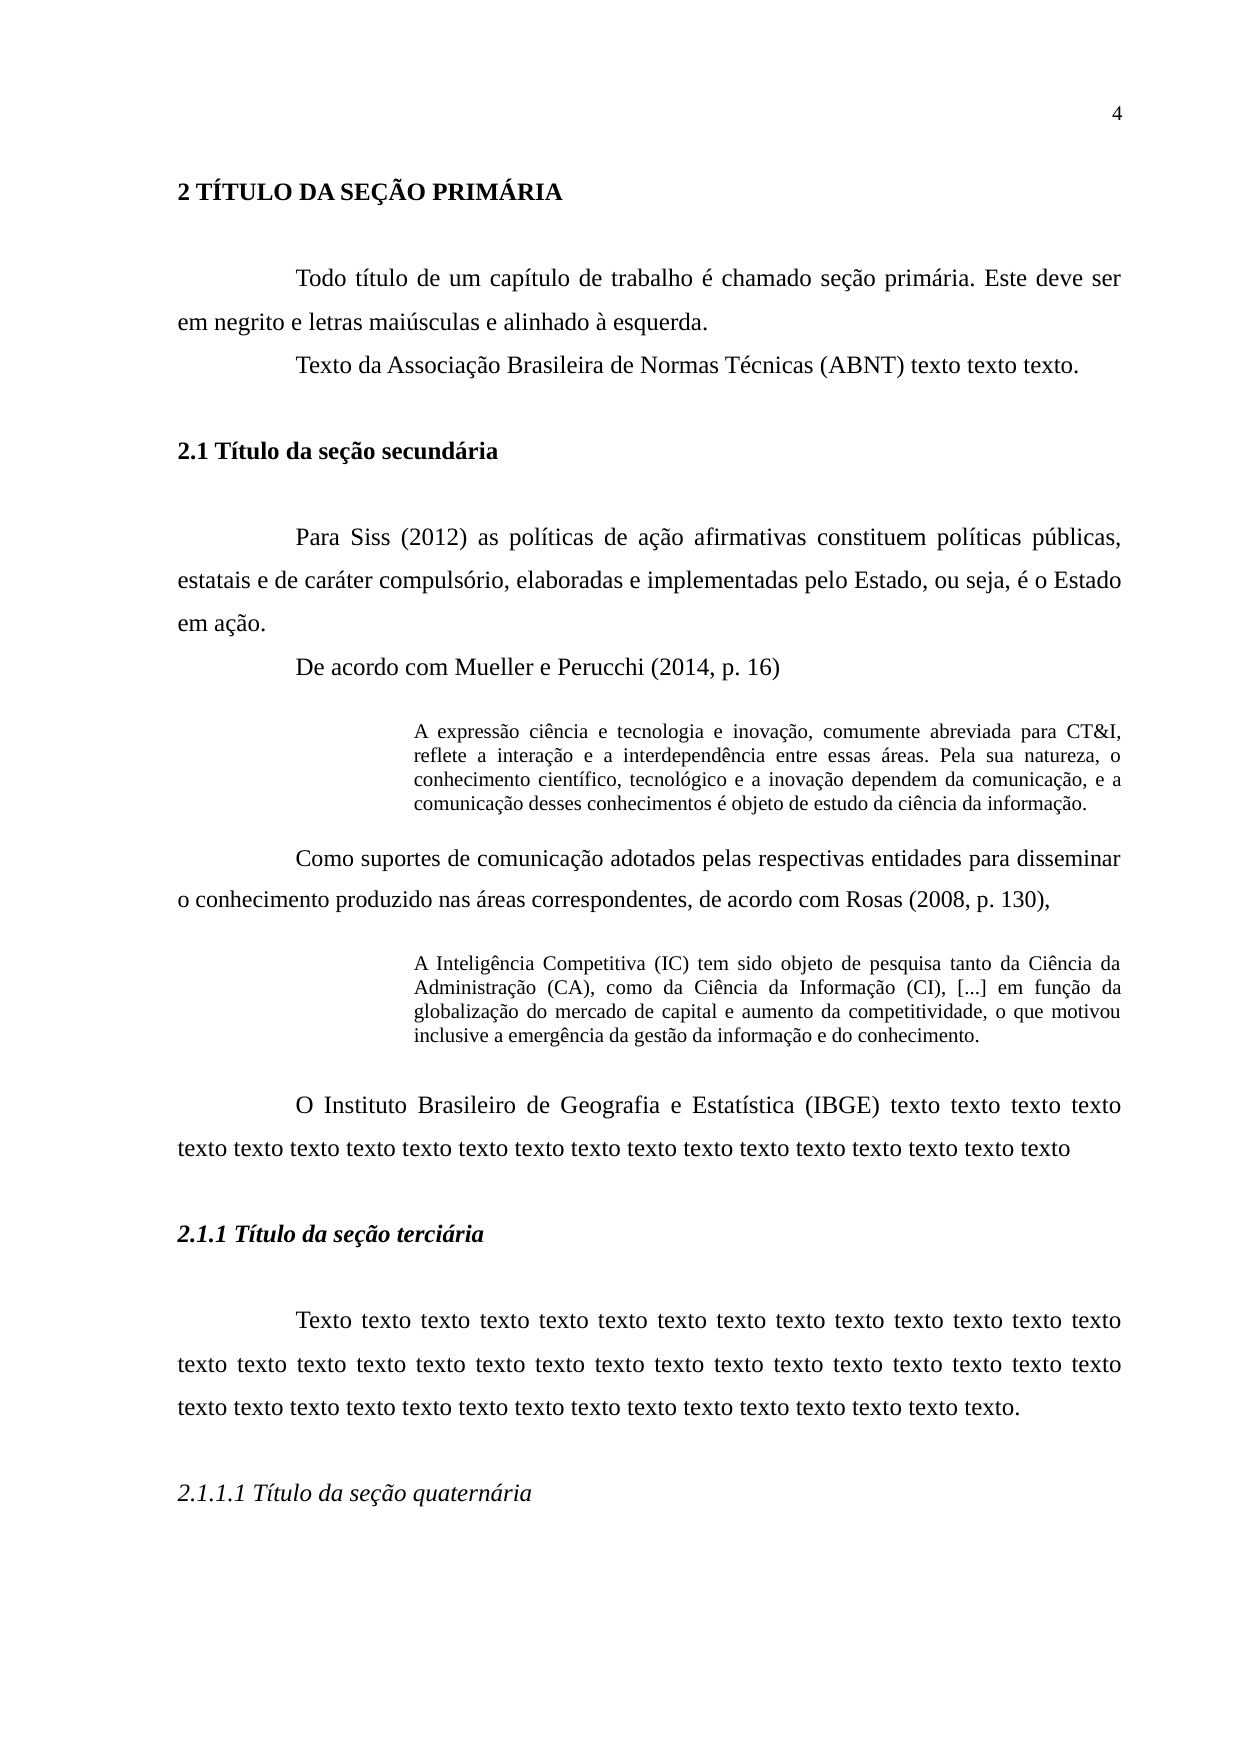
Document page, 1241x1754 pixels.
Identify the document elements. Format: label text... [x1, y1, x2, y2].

text Texto texto texto texto texto texto texto texto texto texto texto texto texto texto texto texto texto texto texto texto texto texto texto texto texto texto texto texto texto texto texto texto texto texto texto texto texto texto texto texto texto texto texto texto texto. [177, 1306, 1122, 1421]
text De acordo com Mueller e Perucchi (2014, p. 16) [177, 652, 1122, 680]
text 2.1.1.1 Título da seção quaternária [177, 1478, 1122, 1507]
text A Inteligência Competitiva (IC) tem sido objeto de pesquisa tanto da Ciência da Administração (CA), como da Ciência da Informação (CI), [...] em função da globalização do mercado de capital e aumento da competitividade, o que motivou inclusive a emergência da gestão da informação e do conhecimento. [413, 951, 1122, 1047]
text Como suportes de comunicação adotados pelas respectivas entidades para disseminar o conhecimento produzido nas áreas correspondentes, de acordo com Rosas (2008, p. 130), [177, 844, 1122, 913]
text 2.1.1 Título da seção terciária [177, 1219, 1122, 1248]
text 2 TÍTULO DA SEÇÃO PRIMÁRIA [177, 177, 1122, 206]
text Para Siss (2012) as políticas de ação afirmativas constituem políticas públicas, estatais e de caráter compulsório, elaboradas e implementadas pelo Estado, ou seja, é o Estado em ação. [177, 522, 1122, 637]
text A expressão ciência e tecnologia e inovação, comumente abreviada para CT&I, reflete a interação e a interdependência entre essas áreas. Pela sua natureza, o conhecimento científico, tecnológico e a inovação dependem da comunicação, e a comunicação desses conhecimentos é objeto de estudo da ciência da informação. [413, 719, 1122, 815]
text O Instituto Brasileiro de Geografia e Estatística (IBGE) texto texto texto texto texto texto texto texto texto texto texto texto texto texto texto texto texto texto texto texto [177, 1090, 1122, 1162]
text Texto da Associação Brasileira de Normas Técnicas (ABNT) texto texto texto. [177, 350, 1122, 378]
text 2.1 Título da seção secundária [177, 436, 1122, 465]
text Todo título de um capítulo de trabalho é chamado seção primária. Este deve ser em negrito e letras maiúsculas e alinhado à esquerda. [177, 263, 1122, 335]
